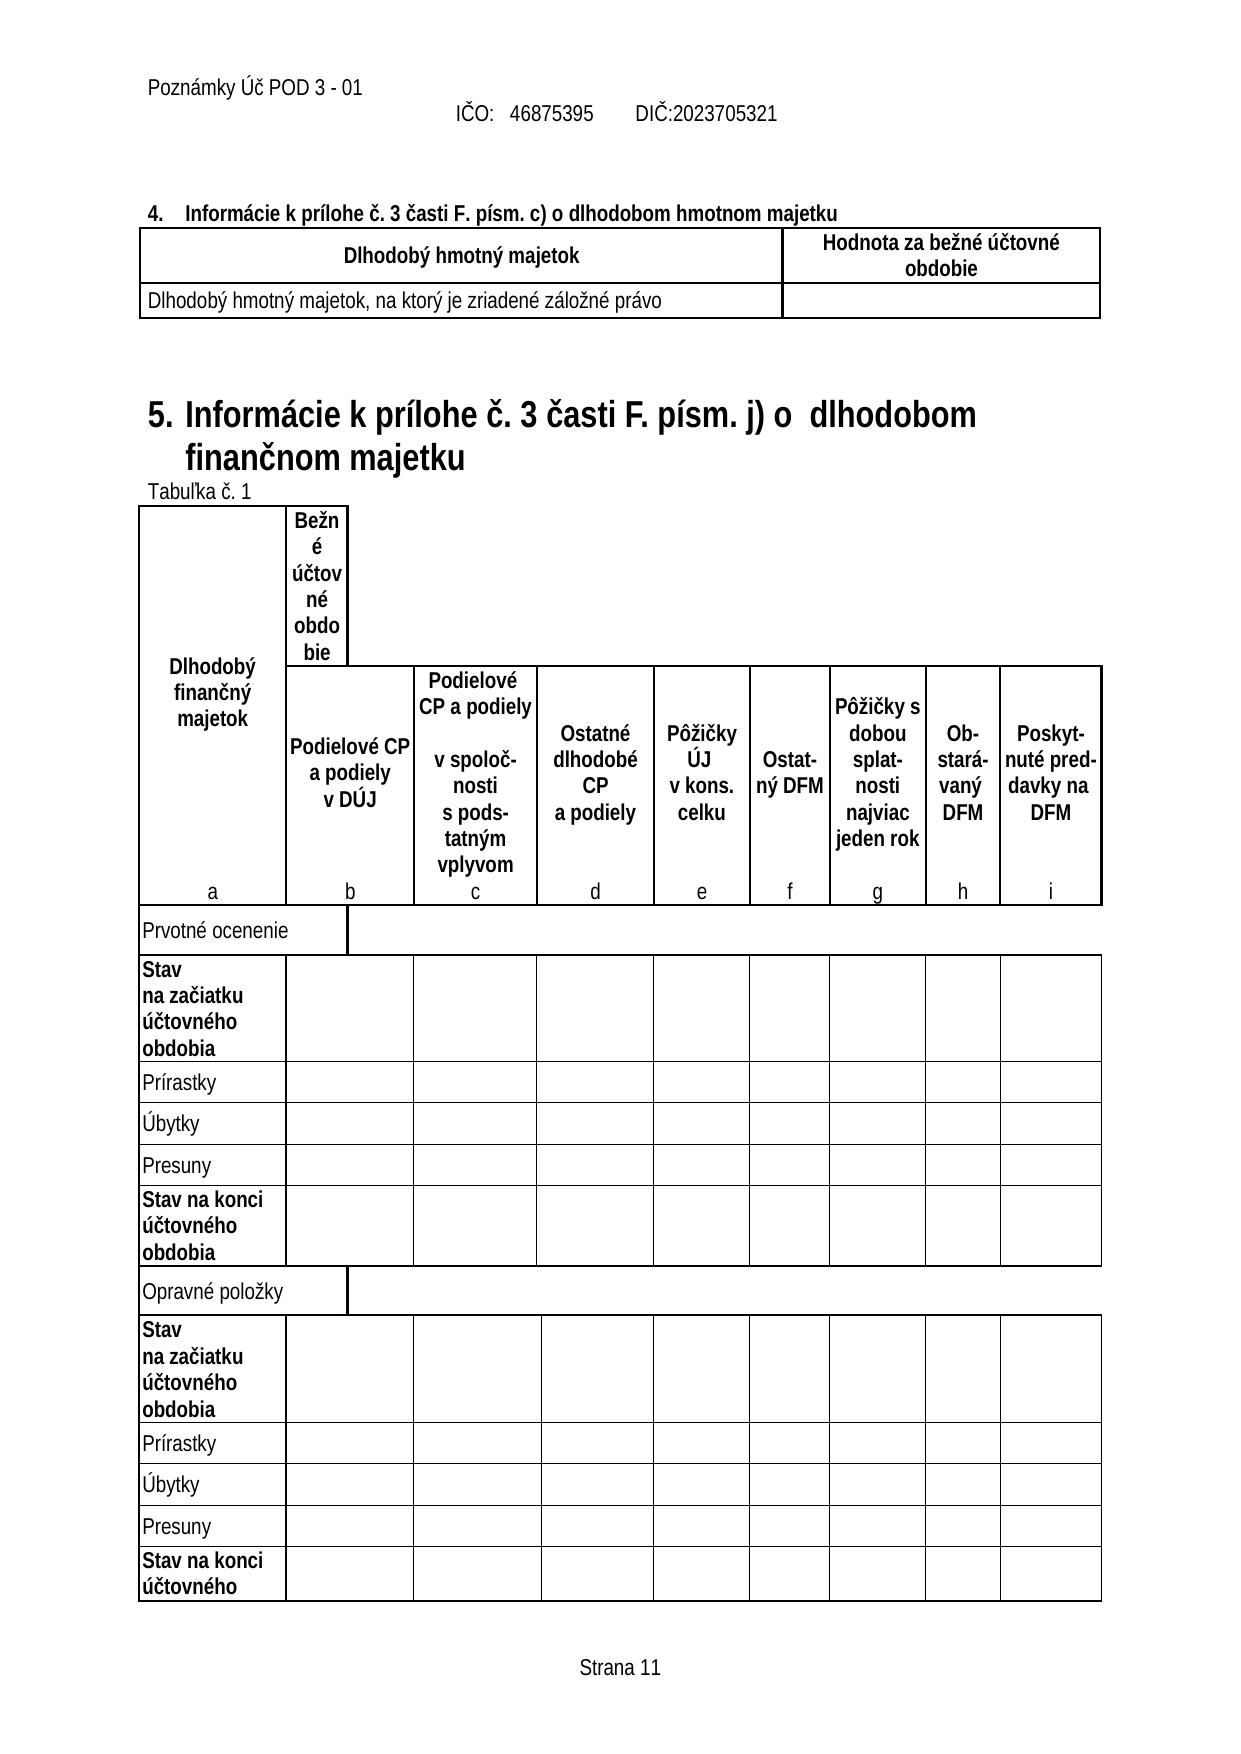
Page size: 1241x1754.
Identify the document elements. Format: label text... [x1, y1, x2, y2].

table_cell [287, 1103, 413, 1144]
table_cell [542, 1506, 653, 1546]
table_cell [926, 1186, 1000, 1265]
table_cell [654, 1464, 749, 1504]
table_cell [537, 1186, 653, 1265]
table_cell f [751, 878, 829, 904]
table_cell Poskyt-nuté pred-davky na DFM [1001, 667, 1100, 878]
table_cell Prírastky [140, 1423, 285, 1463]
table_cell [1001, 1103, 1101, 1144]
table_cell [926, 1464, 1000, 1504]
table_cell [654, 1547, 749, 1600]
table_cell Stav na začiatku účtovného obdobia [140, 1316, 285, 1422]
table_cell [537, 1103, 653, 1144]
table_cell [542, 1316, 653, 1422]
table_cell [654, 1186, 749, 1265]
table_cell [414, 1423, 541, 1463]
table_cell [654, 1506, 749, 1546]
table_cell [537, 1062, 653, 1102]
table_cell [349, 906, 1101, 953]
table_cell Úbytky [140, 1464, 285, 1504]
table_cell [414, 1464, 541, 1504]
table_cell [750, 1062, 829, 1102]
table_cell b [287, 878, 413, 904]
table_cell [654, 1103, 749, 1144]
table_cell Pôžičky ÚJ v kons. celku [655, 667, 749, 878]
table_cell [542, 1547, 653, 1600]
table_cell [414, 1506, 541, 1546]
table_cell [926, 1547, 1000, 1600]
table_cell [414, 1145, 536, 1185]
table_cell [654, 1316, 749, 1422]
table_cell [830, 1186, 925, 1265]
table_cell [414, 956, 536, 1061]
table_cell [926, 1062, 1000, 1102]
table_cell [537, 956, 653, 1061]
table_cell [1001, 956, 1101, 1061]
table_cell [414, 1547, 541, 1600]
table_cell [1001, 1547, 1101, 1600]
table_cell [750, 956, 829, 1061]
table_cell [830, 1062, 925, 1102]
table_cell Ostatné dlhodobé CP a podiely [538, 667, 653, 878]
table_cell [830, 1423, 925, 1463]
table_cell Úbytky [140, 1103, 285, 1144]
table_cell Ostat-ný DFM [751, 667, 829, 878]
table_cell d [538, 878, 653, 904]
table_cell [926, 1506, 1000, 1546]
table_cell [926, 1423, 1000, 1463]
table_cell h [927, 878, 999, 904]
table_cell [750, 1423, 829, 1463]
table_cell [830, 1464, 925, 1504]
table_cell [414, 1062, 536, 1102]
table_cell [1001, 1145, 1101, 1185]
table_header Dlhodobý finančný majetok [140, 507, 285, 878]
table_cell [287, 1062, 413, 1102]
table_cell e [655, 878, 749, 904]
table_cell [414, 1186, 536, 1265]
table_cell [287, 1316, 413, 1422]
table_cell [414, 1103, 536, 1144]
table_cell [654, 1062, 749, 1102]
table_cell [1001, 1316, 1101, 1422]
table_cell i [1001, 878, 1100, 904]
table_cell Stav na konci účtovného obdobia [140, 1186, 285, 1265]
table_cell [542, 1423, 653, 1463]
table_cell Stav na konci účtovného [140, 1547, 285, 1600]
table_cell [1001, 1186, 1101, 1265]
table_cell [830, 1103, 925, 1144]
table_cell Pôžičky s dobou splat-nosti najviac jeden rok [831, 667, 925, 878]
table_cell [926, 1145, 1000, 1185]
table_cell [1001, 1423, 1101, 1463]
table_cell [287, 1464, 413, 1504]
table_cell [654, 1423, 749, 1463]
table_cell Podielové CP a podiely v spoloč-nosti s pods-tatným vplyvom [415, 667, 536, 878]
table_cell [830, 1506, 925, 1546]
table_cell Stav na začiatku účtovného obdobia [140, 956, 285, 1061]
table_cell [926, 1316, 1000, 1422]
table_cell [287, 1186, 413, 1265]
table_cell [1001, 1464, 1101, 1504]
table_cell Presuny [140, 1145, 285, 1185]
list Informácie k prílohe č. 3 časti F. písm. c) o dlhodobom hmotnom majetku [148, 200, 1092, 227]
table_cell Dlhodobý hmotný majetok, na ktorý je zriadené záložné právo [141, 284, 781, 317]
table_cell [830, 956, 925, 1061]
table_cell [654, 956, 749, 1061]
table_cell [750, 1547, 829, 1600]
table_cell [537, 1145, 653, 1185]
table_cell [830, 1547, 925, 1600]
table_cell c [415, 878, 536, 904]
table_cell [287, 1547, 413, 1600]
table_cell [349, 1267, 1101, 1314]
text Tabuľka č. 1 [148, 478, 1092, 505]
table_cell [926, 1103, 1000, 1144]
table_cell [287, 1145, 413, 1185]
table_cell [1001, 1062, 1101, 1102]
title Informácie k prílohe č. 3 časti F. písm. j) o dlhodobom finančnom majetku [148, 392, 1092, 478]
table_cell [750, 1186, 829, 1265]
table_cell [750, 1464, 829, 1504]
table_cell Ob-stará-vaný DFM [927, 667, 999, 878]
table_cell Prírastky [140, 1062, 285, 1102]
table_cell Prvotné ocenenie [140, 906, 346, 953]
table_cell [287, 1506, 413, 1546]
table_cell [750, 1506, 829, 1546]
table_cell [750, 1316, 829, 1422]
table_cell [830, 1145, 925, 1185]
table_cell [287, 1423, 413, 1463]
table_header Dlhodobý hmotný majetok [141, 229, 781, 282]
table_cell [654, 1145, 749, 1185]
table_cell [926, 956, 1000, 1061]
table_cell [750, 1103, 829, 1144]
table_cell Podielové CP a podiely v DÚJ [287, 667, 413, 878]
table_cell [414, 1316, 541, 1422]
table_header Hodnota za bežné účtovné obdobie [784, 229, 1099, 282]
table_cell [542, 1464, 653, 1504]
table_cell [287, 956, 413, 1061]
table_cell [1001, 1506, 1101, 1546]
table_cell [784, 284, 1099, 317]
table_header [349, 505, 1101, 665]
table_header Bežné účtovné obdobie [287, 507, 346, 665]
table_cell [750, 1145, 829, 1185]
table_cell g [831, 878, 925, 904]
table_cell [830, 1316, 925, 1422]
table_cell Presuny [140, 1506, 285, 1546]
table_cell a [140, 878, 285, 904]
table_cell Opravné položky [140, 1267, 346, 1314]
